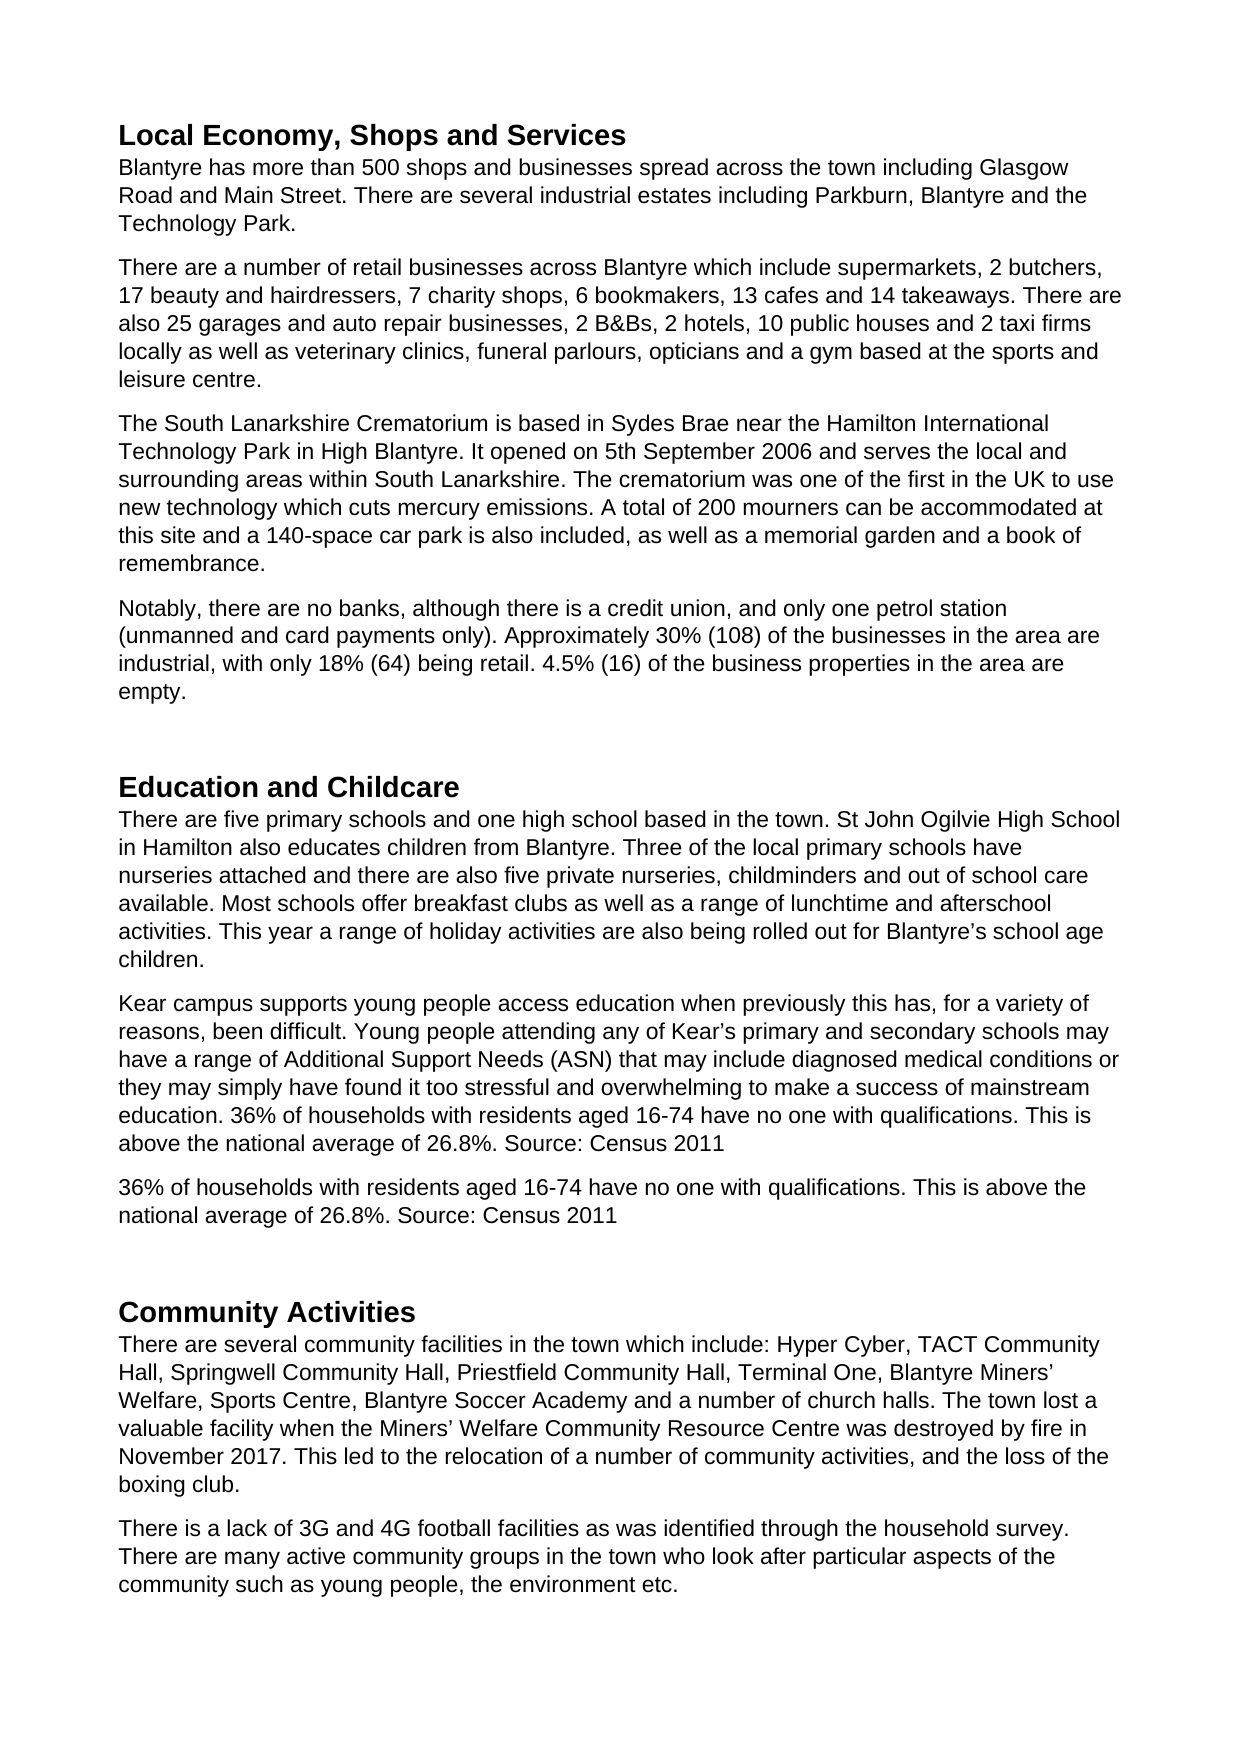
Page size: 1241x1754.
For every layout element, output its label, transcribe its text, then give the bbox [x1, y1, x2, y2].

text There are several community facilities in the town which include: Hyper Cyber, TACT Community Hall, Springwell Community Hall, Priestfield Community Hall, Terminal One, Blantyre Miners’ Welfare, Sports Centre, Blantyre Soccer Academy and a number of church halls. The town lost a valuable facility when the Miners’ Welfare Community Resource Centre was destroyed by fire in November 2017. This led to the relocation of a number of community activities, and the loss of the boxing club. [118, 1331, 1122, 1497]
text There is a lack of 3G and 4G football facilities as was identified through the household survey. There are many active community groups in the town who look after particular aspects of the community such as young people, the environment etc. [118, 1515, 1122, 1597]
text The South Lanarkshire Crematorium is based in Sydes Brae near the Hamilton International Technology Park in High Blantyre. It opened on 5th September 2006 and serves the local and surrounding areas within South Lanarkshire. The crematorium was one of the first in the UK to use new technology which cuts mercury emissions. A total of 200 mourners can be accommodated at this site and a 140-space car park is also included, as well as a memorial garden and a book of remembrance. [118, 410, 1122, 576]
text Blantyre has more than 500 shops and businesses spread across the town including Glasgow Road and Main Street. There are several industrial estates including Parkburn, Blantyre and the Technology Park. [118, 154, 1122, 236]
subtitle Local Economy, Shops and Services [118, 118, 1122, 152]
text There are five primary schools and one high school based in the town. St John Ogilvie High School in Hamilton also educates children from Blantyre. Three of the local primary schools have nurseries attached and there are also five private nurseries, childminders and out of school care available. Most schools offer breakfast clubs as well as a range of lunchtime and afterschool activities. This year a range of holiday activities are also being rolled out for Blantyre’s school age children. [118, 806, 1122, 972]
text Kear campus supports young people access education when previously this has, for a variety of reasons, been difficult. Young people attending any of Kear’s primary and secondary schools may have a range of Additional Support Needs (ASN) that may include diagnosed medical conditions or they may simply have found it too stressful and overwhelming to make a success of mainstream education. 36% of households with residents aged 16-74 have no one with qualifications. This is above the national average of 26.8%. Source: Census 2011 [118, 990, 1122, 1156]
text Notably, there are no banks, although there is a credit union, and only one petrol station (unmanned and card payments only). Approximately 30% (108) of the businesses in the area are industrial, with only 18% (64) being retail. 4.5% (16) of the business properties in the area are empty. [118, 594, 1122, 704]
text There are a number of retail businesses across Blantyre which include supermarkets, 2 butchers, 17 beauty and hairdressers, 7 charity shops, 6 bookmakers, 13 cafes and 14 takeaways. There are also 25 garages and auto repair businesses, 2 B&Bs, 2 hotels, 10 public houses and 2 taxi firms locally as well as veterinary clinics, funeral parlours, opticians and a gym based at the sports and leisure centre. [118, 254, 1122, 392]
text 36% of households with residents aged 16-74 have no one with qualifications. This is above the national average of 26.8%. Source: Census 2011 [118, 1174, 1122, 1228]
subtitle Education and Childcare [118, 770, 1122, 804]
subtitle Community Activities [118, 1296, 1122, 1329]
